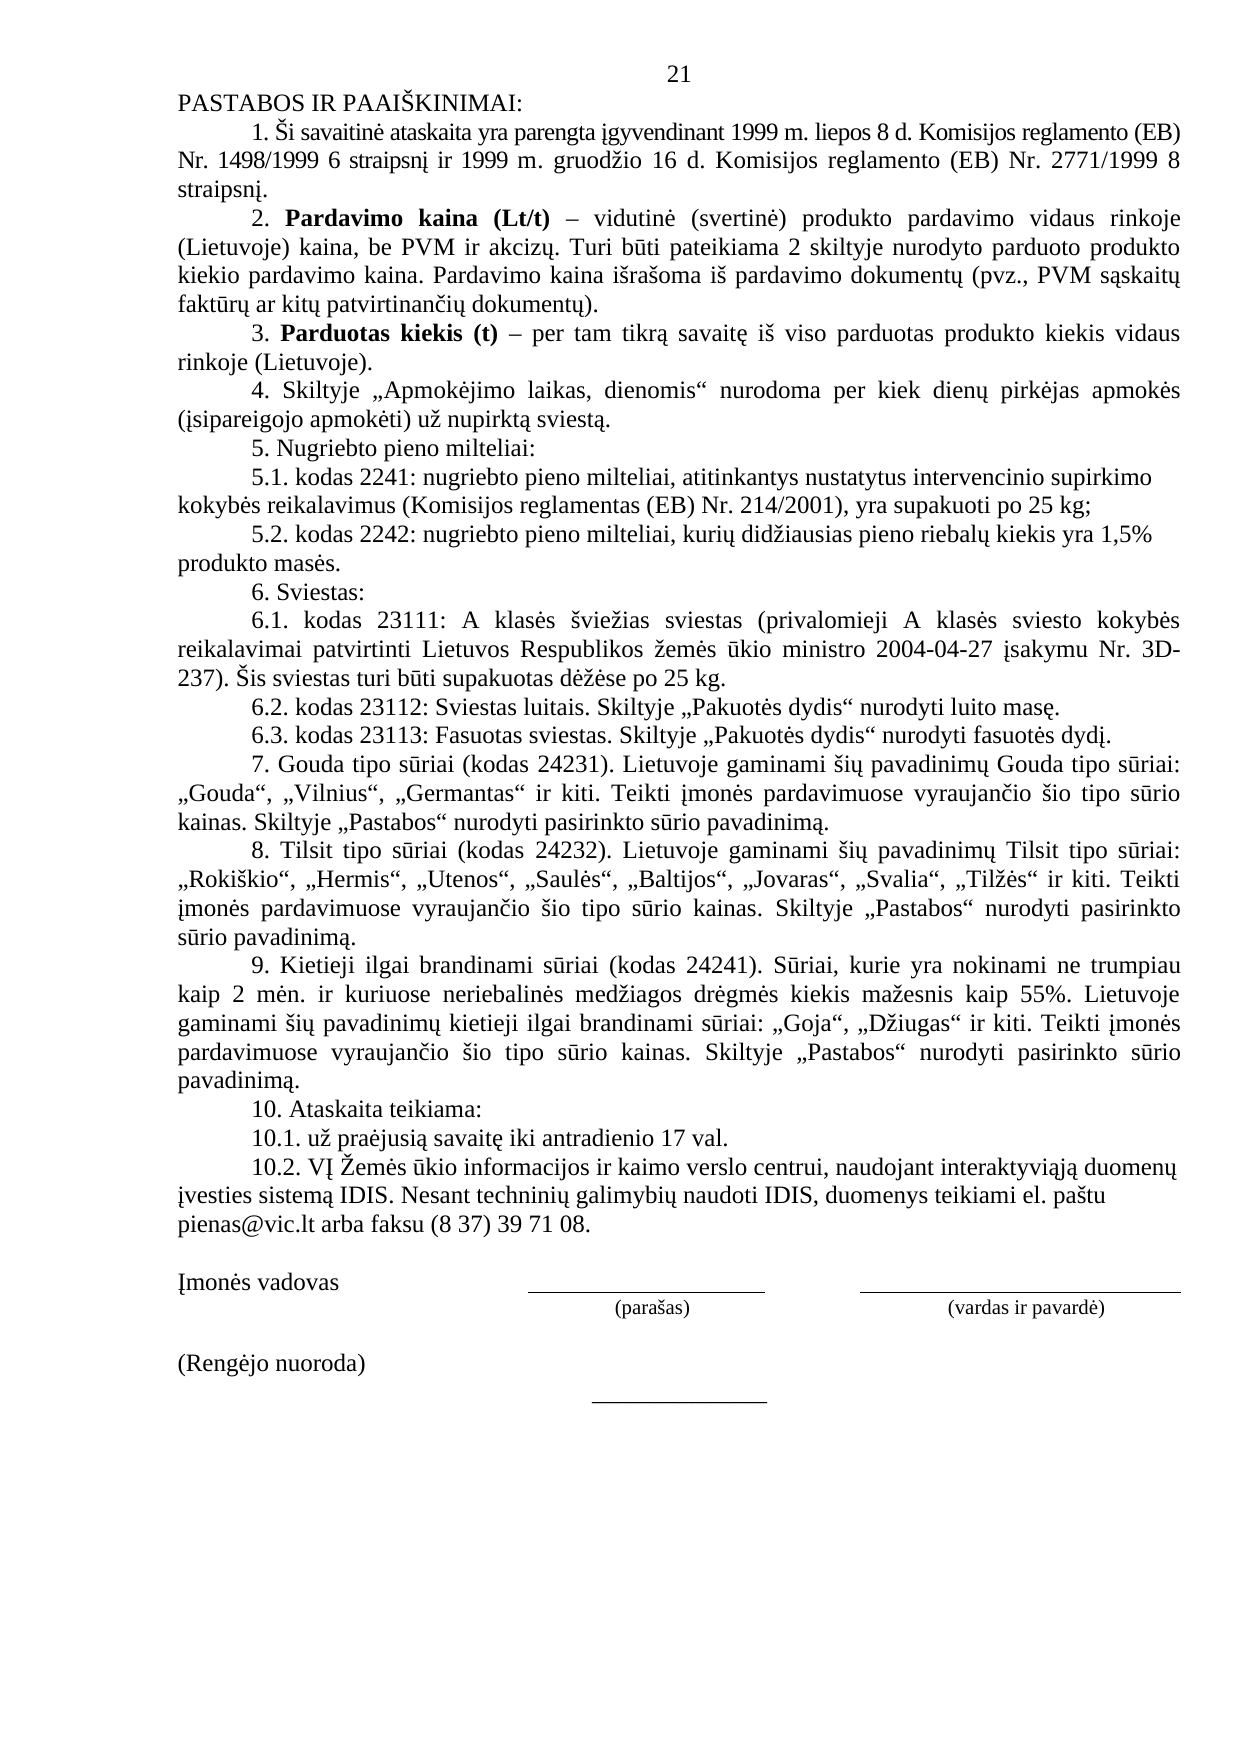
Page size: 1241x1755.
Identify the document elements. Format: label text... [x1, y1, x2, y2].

text 5. Nugriebto pieno milteliai: [177, 433, 1181, 462]
text 8. Tilsit tipo sūriai (kodas 24232). Lietuvoje gaminami šių pavadinimų Tilsit tipo sūriai: „Rokiškio“, „Hermis“, „Utenos“, „Saulės“, „Baltijos“, „Jovaras“, „Svalia“, „Tilžės“ ir kiti. Teikti įmonės pardavimuose vyraujančio šio tipo sūrio kainas. Skiltyje „Pastabos“ nurodyti pasirinkto sūrio pavadinimą. [177, 835, 1181, 950]
text 5.2. kodas 2242: nugriebto pieno milteliai, kurių didžiausias pieno riebalų kiekis yra 1,5% produkto masės. [177, 519, 1181, 577]
text 6. Sviestas: [177, 577, 1181, 605]
text 4. Skiltyje „Apmokėjimo laikas, dienomis“ nurodoma per kiek dienų pirkėjas apmokės (įsipareigojo apmokėti) už nupirktą sviestą. [177, 375, 1181, 433]
text 3. Parduotas kiekis (t) – per tam tikrą savaitę iš viso parduotas produkto kiekis vidaus rinkoje (Lietuvoje). [177, 318, 1181, 375]
text 10.2. VĮ Žemės ūkio informacijos ir kaimo verslo centrui, naudojant interaktyviąją duomenų įvesties sistemą IDIS. Nesant techninių galimybių naudoti IDIS, duomenys teikiami el. paštu pienas@vic.lt arba faksu (8 37) 39 71 08. [177, 1152, 1181, 1238]
text 10. Ataskaita teikiama: [177, 1094, 1181, 1123]
text 2. Pardavimo kaina (Lt/t) – vidutinė (svertinė) produkto pardavimo vidaus rinkoje (Lietuvoje) kaina, be PVM ir akcizų. Turi būti pateikiama 2 skiltyje nurodyto parduoto produkto kiekio pardavimo kaina. Pardavimo kaina išrašoma iš pardavimo dokumentų (pvz., PVM sąskaitų faktūrų ar kitų patvirtinančių dokumentų). [177, 203, 1181, 318]
text 5.1. kodas 2241: nugriebto pieno milteliai, atitinkantys nustatytus intervencinio supirkimo kokybės reikalavimus (Komisijos reglamentas (EB) Nr. 214/2001), yra supakuoti po 25 kg; [177, 462, 1181, 519]
text 9. Kietieji ilgai brandinami sūriai (kodas 24241). Sūriai, kurie yra nokinami ne trumpiau kaip 2 mėn. ir kuriuose neriebalinės medžiagos drėgmės kiekis mažesnis kaip 55%. Lietuvoje gaminami šių pavadinimų kietieji ilgai brandinami sūriai: „Goja“, „Džiugas“ ir kiti. Teikti įmonės pardavimuose vyraujančio šio tipo sūrio kainas. Skiltyje „Pastabos“ nurodyti pasirinkto sūrio pavadinimą. [177, 950, 1181, 1094]
text (Rengėjo nuoroda) [177, 1348, 1181, 1377]
text 1. Ši savaitinė ataskaita yra parengta įgyvendinant 1999 m. liepos 8 d. Komisijos reglamento (EB) Nr. 1498/1999 6 straipsnį ir 1999 m. gruodžio 16 d. Komisijos reglamento (EB) Nr. 2771/1999 8 straipsnį. [177, 117, 1181, 203]
text 7. Gouda tipo sūriai (kodas 24231). Lietuvoje gaminami šių pavadinimų Gouda tipo sūriai: „Gouda“, „Vilnius“, „Germantas“ ir kiti. Teikti įmonės pardavimuose vyraujančio šio tipo sūrio kainas. Skiltyje „Pastabos“ nurodyti pasirinkto sūrio pavadinimą. [177, 749, 1181, 835]
text 10.1. už praėjusią savaitę iki antradienio 17 val. [177, 1123, 1181, 1152]
text (parašas) (vardas ir pavardė) [177, 1295, 1181, 1319]
text 6.1. kodas 23111: A klasės šviežias sviestas (privalomieji A klasės sviesto kokybės reikalavimai patvirtinti Lietuvos Respublikos žemės ūkio ministro 2004-04-27 įsakymu Nr. 3D-237). Šis sviestas turi būti supakuotas dėžėse po 25 kg. [177, 605, 1181, 692]
text 6.3. kodas 23113: Fasuotas sviestas. Skiltyje „Pakuotės dydis“ nurodyti fasuotės dydį. [177, 720, 1181, 749]
text 6.2. kodas 23112: Sviestas luitais. Skiltyje „Pakuotės dydis“ nurodyti luito masę. [177, 692, 1181, 720]
text Įmonės vadovas [177, 1267, 1181, 1295]
text ______________ [177, 1377, 1181, 1406]
text PASTABOS IR PAAIŠKINIMAI: [177, 88, 1181, 117]
